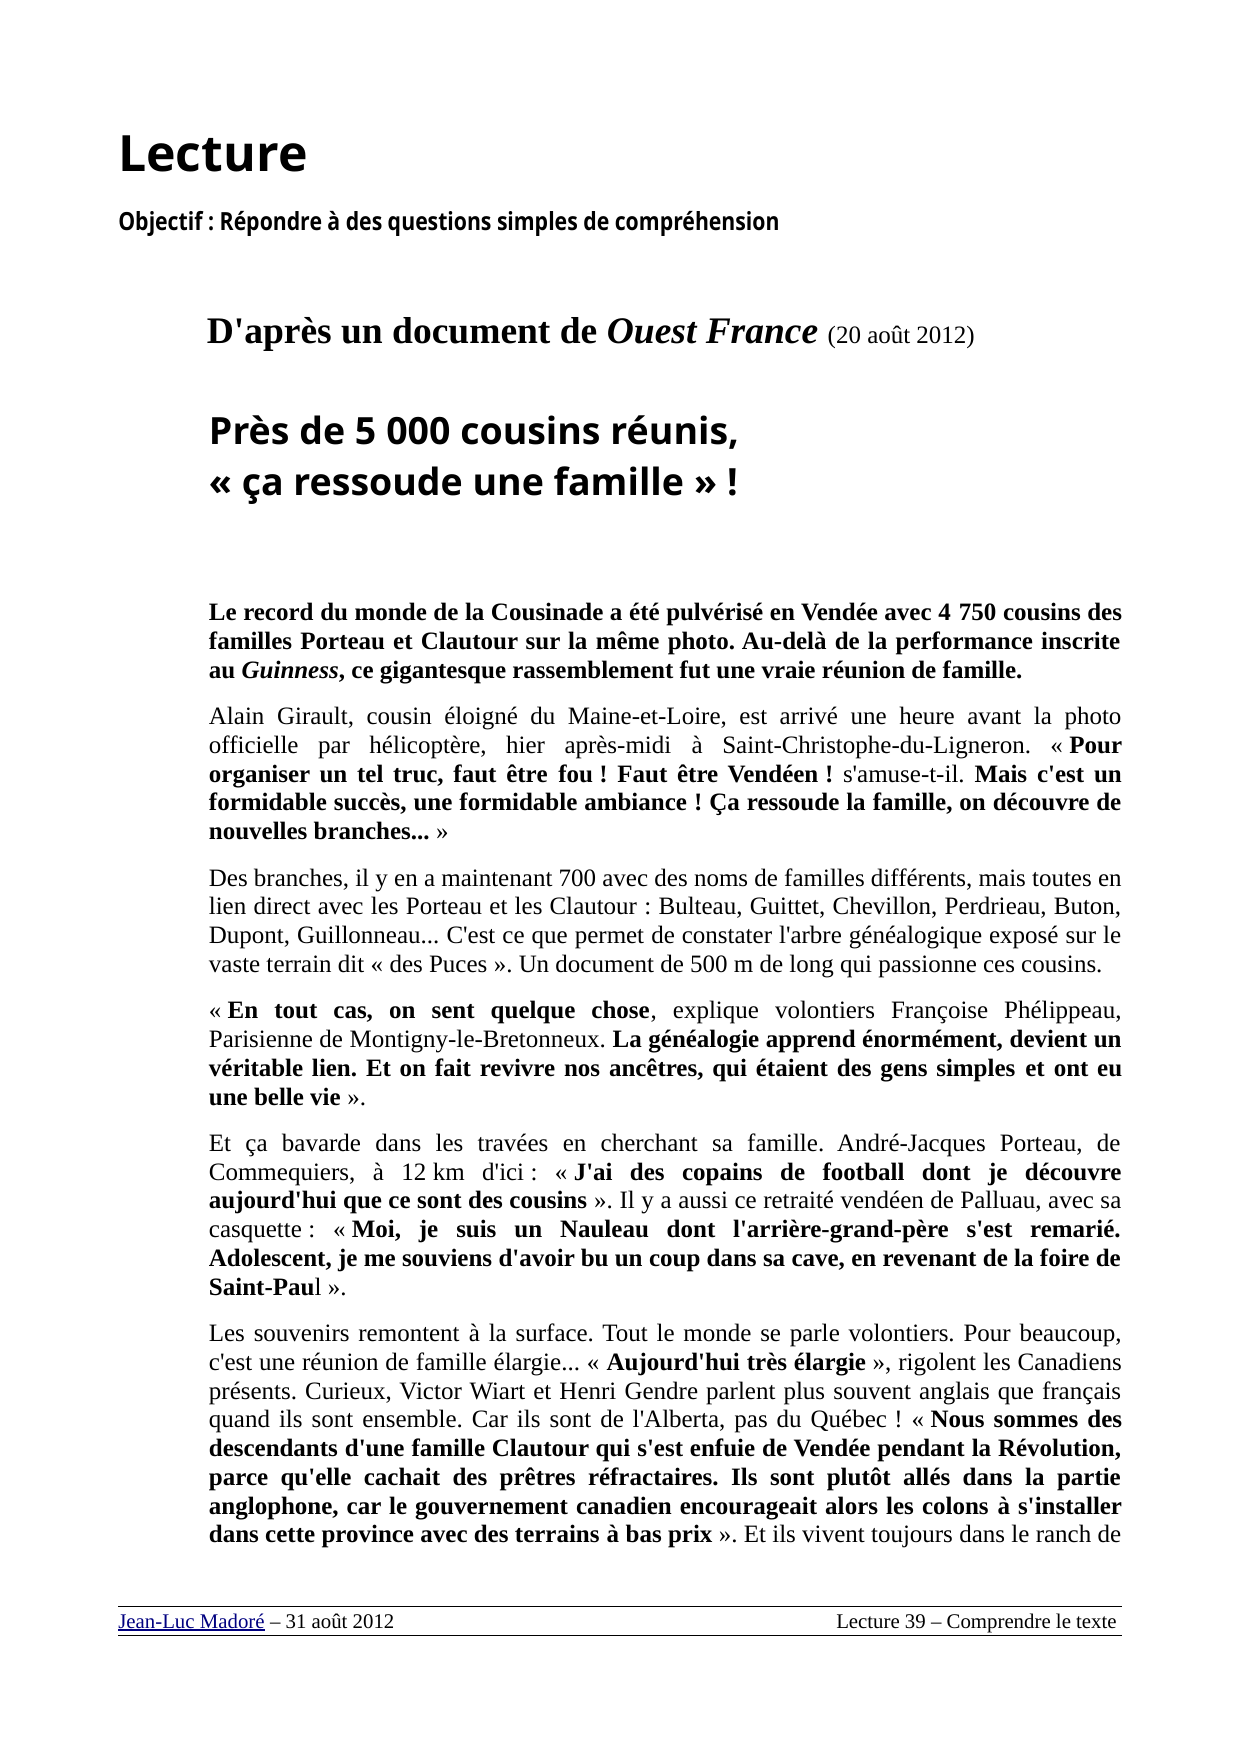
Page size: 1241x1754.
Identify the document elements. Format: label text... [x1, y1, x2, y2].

text Près de 5 000 cousins réunis, [209, 404, 1122, 455]
text Le record du monde de la Cousinade a été pulvérisé en Vendée avec 4 750 cousins des familles Porteau et Clautour sur la même photo. Au-delà de la performance inscrite au Guinness, ce gigantesque rassemblement fut une vraie réunion de famille. [209, 597, 1122, 683]
text Lecture [118, 118, 1122, 186]
text « ça ressoude une famille » ! [209, 455, 1122, 506]
text Les souvenirs remontent à la surface. Tout le monde se parle volontiers. Pour beaucoup, c'est une réunion de famille élargie... « Aujourd'hui très élargie », rigolent les Canadiens présents. Curieux, Victor Wiart et Henri Gendre parlent plus souvent anglais que français quand ils sont ensemble. Car ils sont de l'Alberta, pas du Québec ! « Nous sommes des descendants d'une famille Clautour qui s'est enfuie de Vendée pendant la Révolution, parce qu'elle cachait des prêtres réfractaires. Ils sont plutôt allés dans la partie anglophone, car le gouvernement canadien encourageait alors les colons à s'installer dans cette province avec des terrains à bas prix ». Et ils vivent toujours dans le ranch de [209, 1318, 1122, 1548]
text « En tout cas, on sent quelque chose, explique volontiers Françoise Phélippeau, Parisienne de Montigny-le-Bretonneux. La généalogie apprend énormément, devient un véritable lien. Et on fait revivre nos ancêtres, qui étaient des gens simples et ont eu une belle vie ». [209, 995, 1122, 1110]
text Et ça bavarde dans les travées en cherchant sa famille. André-Jacques Porteau, de Commequiers, à 12 km d'ici : « J'ai des copains de football dont je découvre aujourd'hui que ce sont des cousins ». Il y a aussi ce retraité vendéen de Palluau, avec sa casquette : « Moi, je suis un Nauleau dont l'arrière-grand-père s'est remarié. Adolescent, je me souviens d'avoir bu un coup dans sa cave, en revenant de la foire de Saint-Paul ». [209, 1128, 1122, 1301]
text Objectif : Répondre à des questions simples de compréhension [118, 204, 1122, 238]
text Alain Girault, cousin éloigné du Maine-et-Loire, est arrivé une heure avant la photo officielle par hélicoptère, hier après-midi à Saint-Christophe-du-Ligneron. « Pour organiser un tel truc, faut être fou ! Faut être Vendéen ! s'amuse-t-il. Mais c'est un formidable succès, une formidable ambiance ! Ça ressoude la famille, on découvre de nouvelles branches... » [209, 701, 1122, 845]
text Des branches, il y en a maintenant 700 avec des noms de familles différents, mais toutes en lien direct avec les Porteau et les Clautour : Bulteau, Guittet, Chevillon, Perdrieau, Buton, Dupont, Guillonneau... C'est ce que permet de constater l'arbre généalogique exposé sur le vaste terrain dit « des Puces ». Un document de 500 m de long qui passionne ces cousins. [209, 863, 1122, 978]
text D'après un document de Ouest France (20 août 2012) [207, 309, 1122, 352]
